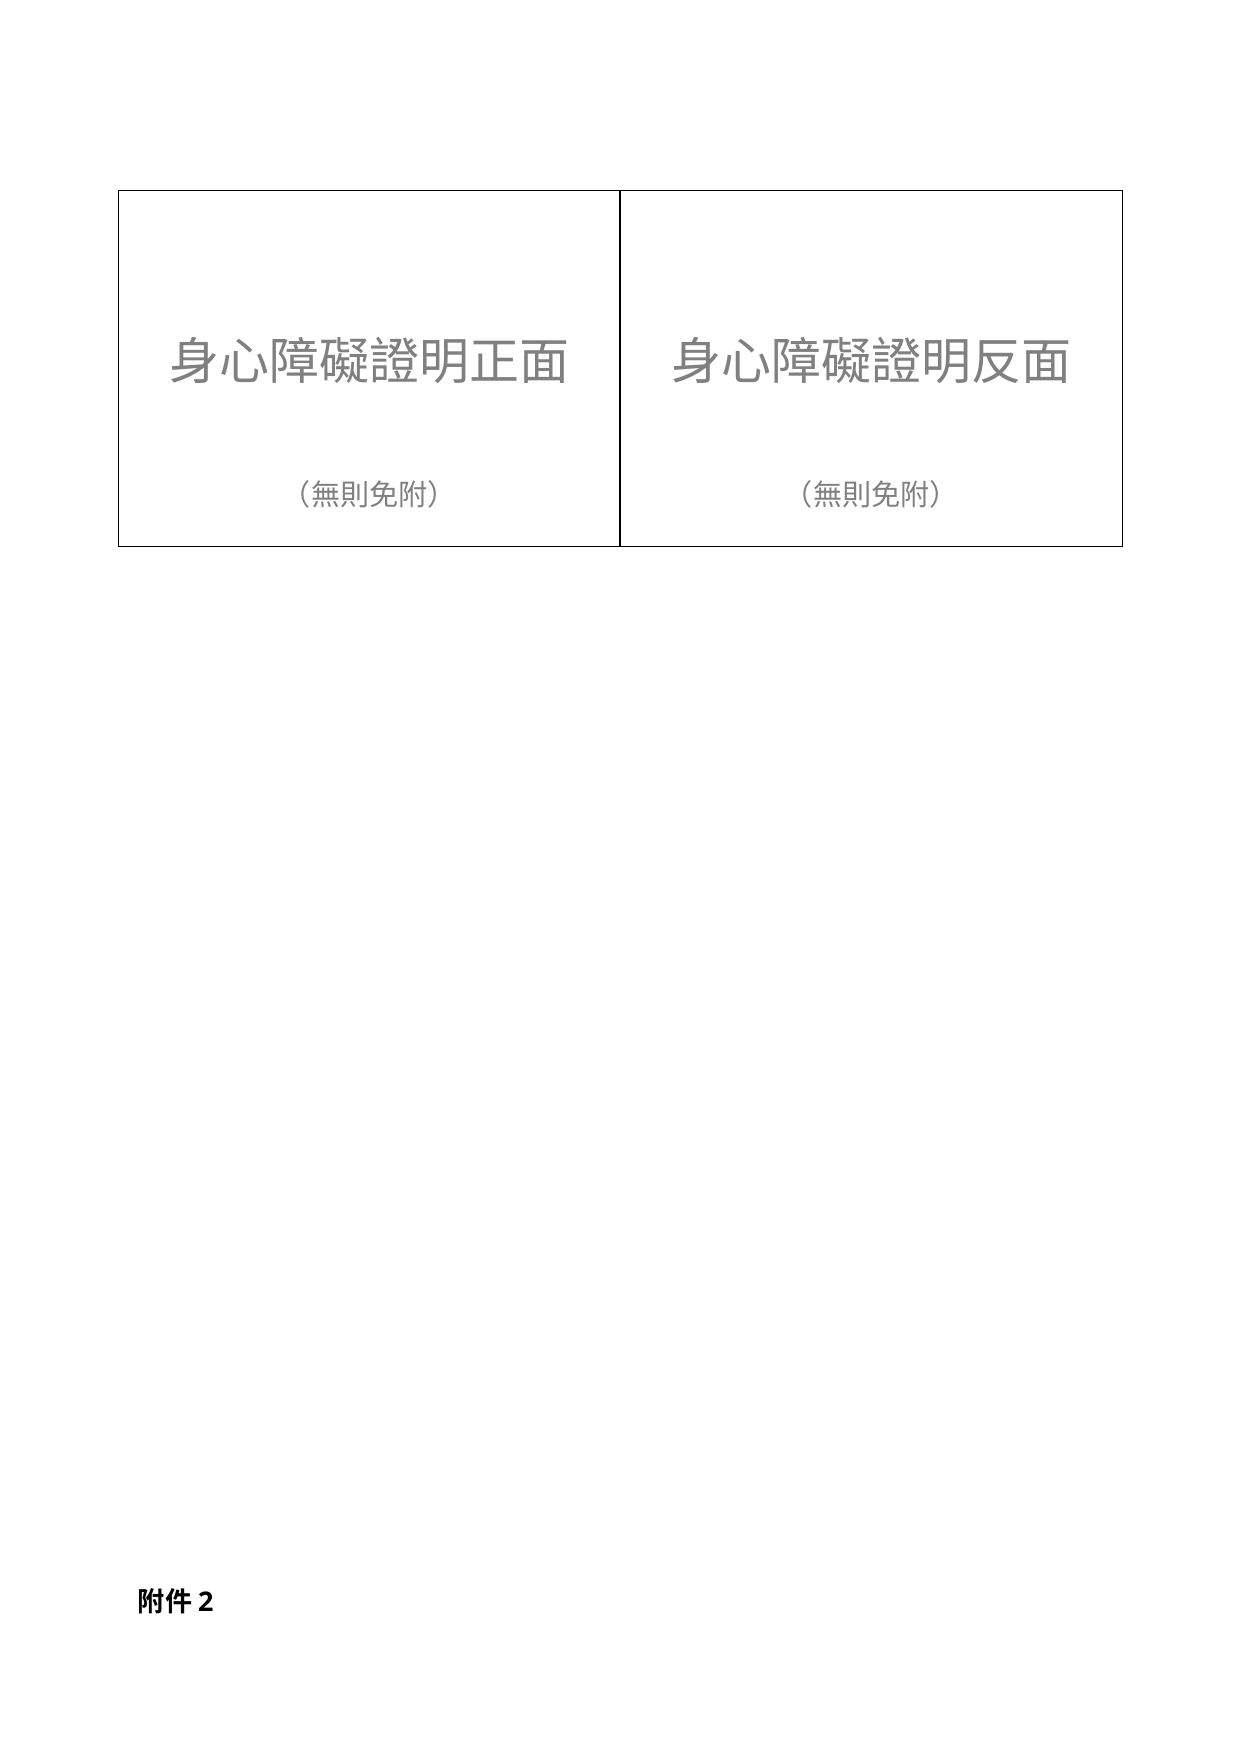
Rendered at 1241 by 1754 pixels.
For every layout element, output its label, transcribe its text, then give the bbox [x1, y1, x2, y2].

table_header 身心障礙證明反面 （無則免附） [621, 191, 1122, 546]
text 附件2 [138, 1578, 217, 1620]
table_header 身心障礙證明正面 （無則免附） [119, 191, 619, 546]
